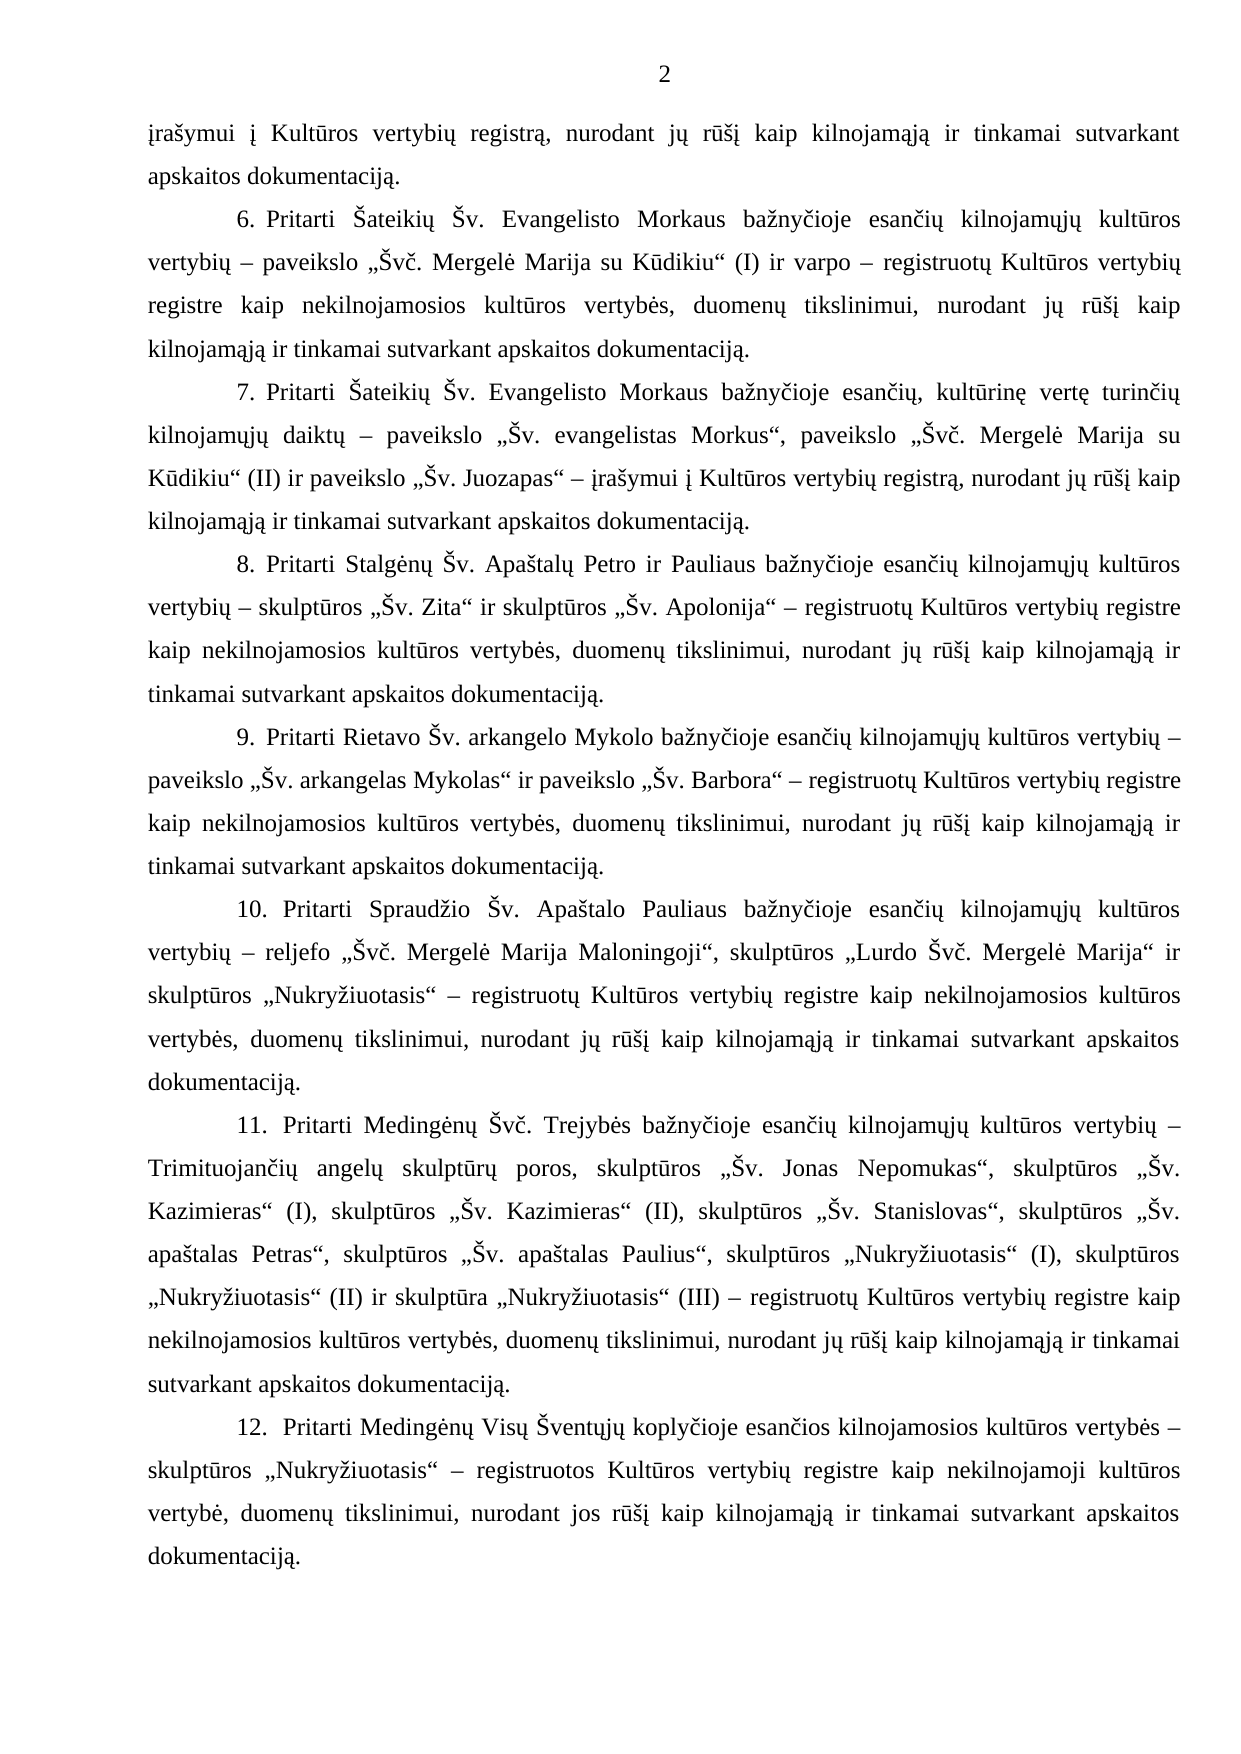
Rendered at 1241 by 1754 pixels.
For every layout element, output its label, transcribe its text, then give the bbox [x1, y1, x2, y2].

text įrašymui į Kultūros vertybių registrą, nurodant jų rūšį kaip kilnojamąją ir tinkamai sutvarkant apskaitos dokumentaciją. [148, 118, 1181, 190]
text 7. Pritarti Šateikių Šv. Evangelisto Morkaus bažnyčioje esančių, kultūrinę vertę turinčių kilnojamųjų daiktų – paveikslo „Šv. evangelistas Morkus“, paveikslo „Švč. Mergelė Marija su Kūdikiu“ (II) ir paveikslo „Šv. Juozapas“ – įrašymui į Kultūros vertybių registrą, nurodant jų rūšį kaip kilnojamąją ir tinkamai sutvarkant apskaitos dokumentaciją. [148, 377, 1181, 535]
text 9. Pritarti Rietavo Šv. arkangelo Mykolo bažnyčioje esančių kilnojamųjų kultūros vertybių – paveikslo „Šv. arkangelas Mykolas“ ir paveikslo „Šv. Barbora“ – registruotų Kultūros vertybių registre kaip nekilnojamosios kultūros vertybės, duomenų tikslinimui, nurodant jų rūšį kaip kilnojamąją ir tinkamai sutvarkant apskaitos dokumentaciją. [148, 722, 1181, 880]
text 10. Pritarti Spraudžio Šv. Apaštalo Pauliaus bažnyčioje esančių kilnojamųjų kultūros vertybių – reljefo „Švč. Mergelė Marija Maloningoji“, skulptūros „Lurdo Švč. Mergelė Marija“ ir skulptūros „Nukryžiuotasis“ – registruotų Kultūros vertybių registre kaip nekilnojamosios kultūros vertybės, duomenų tikslinimui, nurodant jų rūšį kaip kilnojamąją ir tinkamai sutvarkant apskaitos dokumentaciją. [148, 894, 1181, 1096]
text 6. Pritarti Šateikių Šv. Evangelisto Morkaus bažnyčioje esančių kilnojamųjų kultūros vertybių – paveikslo „Švč. Mergelė Marija su Kūdikiu“ (I) ir varpo – registruotų Kultūros vertybių registre kaip nekilnojamosios kultūros vertybės, duomenų tikslinimui, nurodant jų rūšį kaip kilnojamąją ir tinkamai sutvarkant apskaitos dokumentaciją. [148, 204, 1181, 362]
text 8. Pritarti Stalgėnų Šv. Apaštalų Petro ir Pauliaus bažnyčioje esančių kilnojamųjų kultūros vertybių – skulptūros „Šv. Zita“ ir skulptūros „Šv. Apolonija“ – registruotų Kultūros vertybių registre kaip nekilnojamosios kultūros vertybės, duomenų tikslinimui, nurodant jų rūšį kaip kilnojamąją ir tinkamai sutvarkant apskaitos dokumentaciją. [148, 549, 1181, 707]
text 11. Pritarti Medingėnų Švč. Trejybės bažnyčioje esančių kilnojamųjų kultūros vertybių – Trimituojančių angelų skulptūrų poros, skulptūros „Šv. Jonas Nepomukas“, skulptūros „Šv. Kazimieras“ (I), skulptūros „Šv. Kazimieras“ (II), skulptūros „Šv. Stanislovas“, skulptūros „Šv. apaštalas Petras“, skulptūros „Šv. apaštalas Paulius“, skulptūros „Nukryžiuotasis“ (I), skulptūros „Nukryžiuotasis“ (II) ir skulptūra „Nukryžiuotasis“ (III) – registruotų Kultūros vertybių registre kaip nekilnojamosios kultūros vertybės, duomenų tikslinimui, nurodant jų rūšį kaip kilnojamąją ir tinkamai sutvarkant apskaitos dokumentaciją. [148, 1110, 1181, 1397]
text 12. Pritarti Medingėnų Visų Šventųjų koplyčioje esančios kilnojamosios kultūros vertybės – skulptūros „Nukryžiuotasis“ – registruotos Kultūros vertybių registre kaip nekilnojamoji kultūros vertybė, duomenų tikslinimui, nurodant jos rūšį kaip kilnojamąją ir tinkamai sutvarkant apskaitos dokumentaciją. [148, 1412, 1181, 1570]
